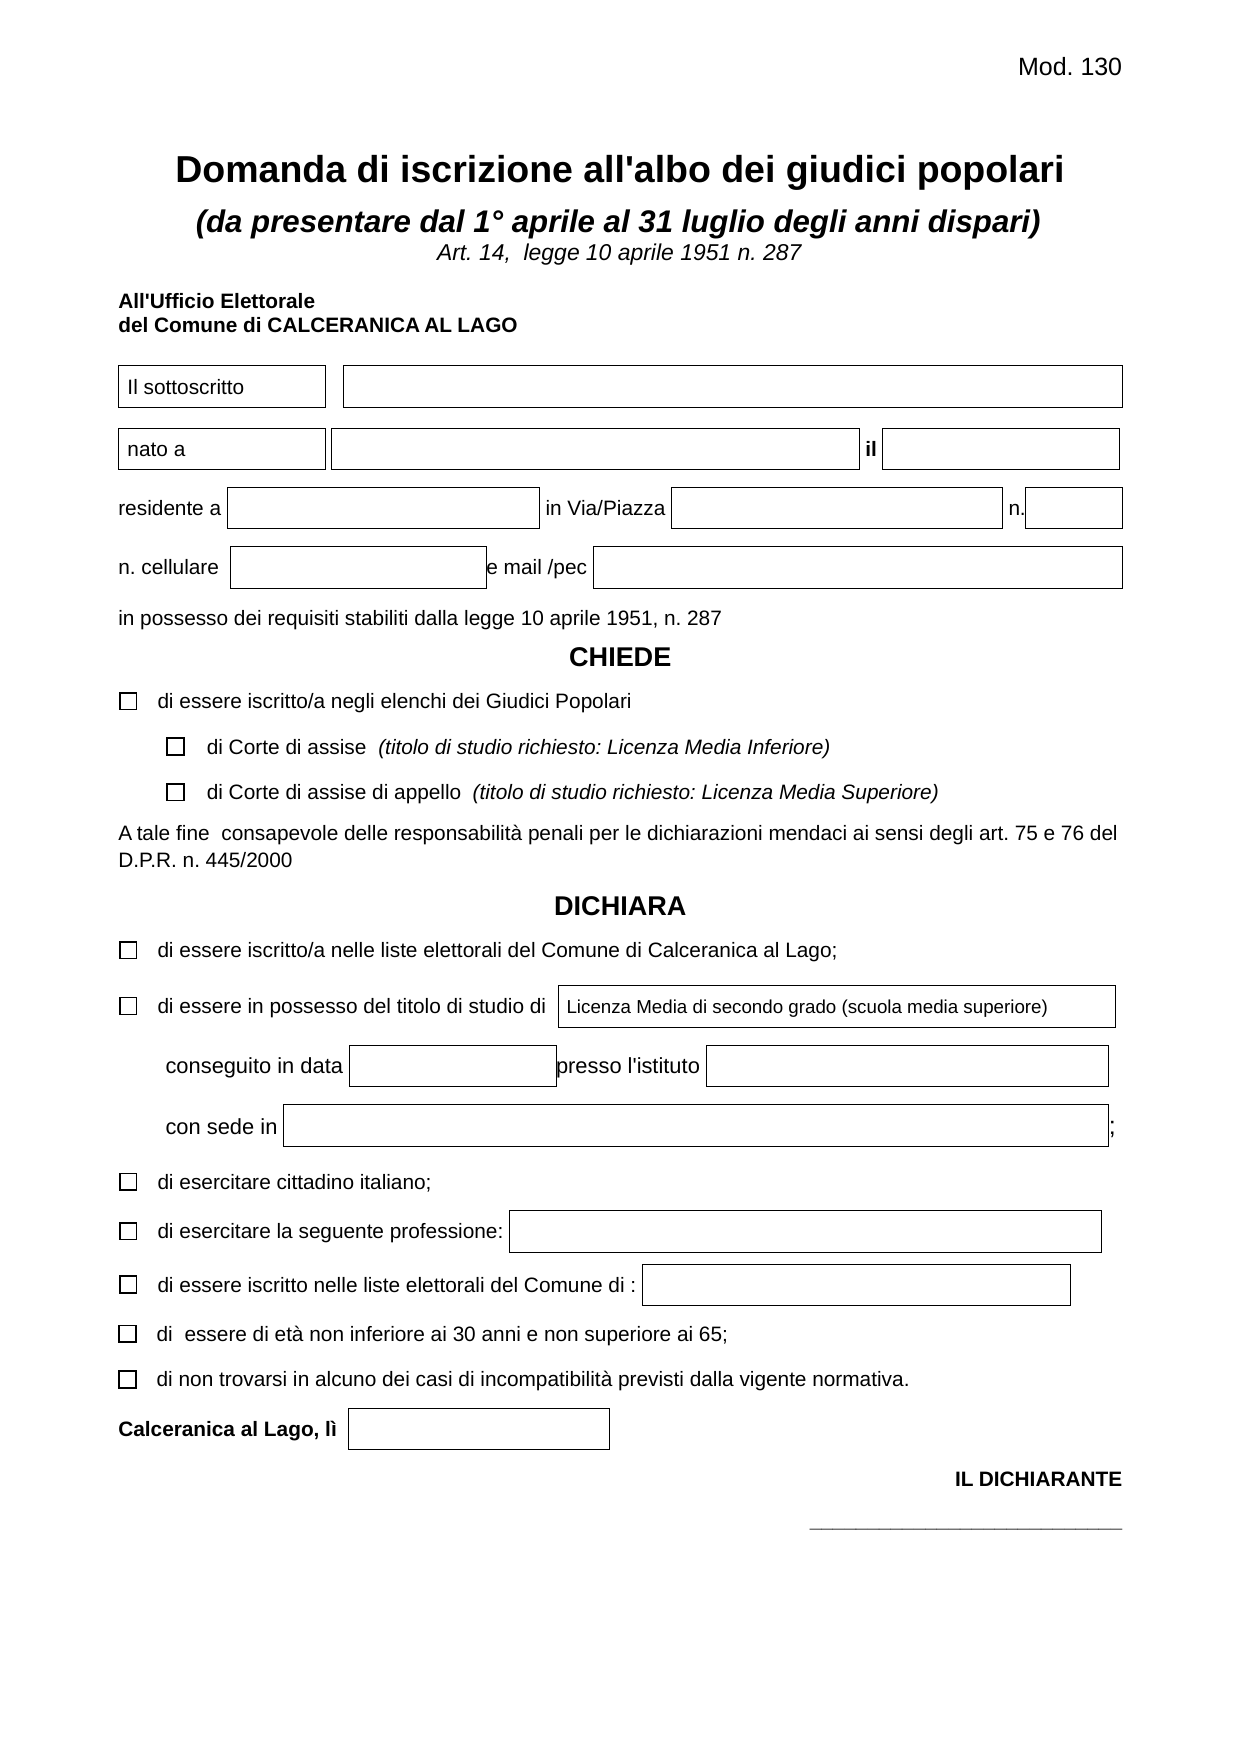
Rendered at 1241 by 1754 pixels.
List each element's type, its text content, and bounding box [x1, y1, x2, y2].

text ___________________________ [118, 1508, 1122, 1532]
text All'Ufficio Elettorale del Comune di CALCERANICA AL LAGO [118, 289, 1157, 337]
text di Corte di assise (titolo di studio richiesto: Licenza Media Inferiore) [204, 730, 1122, 763]
text CHIEDE [118, 641, 1122, 672]
text di non trovarsi in alcuno dei casi di incompatibilità previsti dalla vigente normativa. [156, 1362, 1122, 1396]
text [1071, 1264, 1122, 1305]
text [1102, 1210, 1122, 1252]
text di essere iscritto/a negli elenchi dei Giudici Popolari [157, 684, 1122, 718]
text di essere iscritto nelle liste elettorali del Comune di : [118, 1264, 642, 1305]
text di essere di età non inferiore ai 30 anni e non superiore ai 65; [156, 1317, 1122, 1351]
text presso l'istituto [557, 1045, 706, 1086]
text A tale fine consapevole delle responsabilità penali per le dichiarazioni mendaci ai sensi degli art. 75 e 76 del D.P.R. n. 445/2000 [118, 821, 1122, 872]
text con sede in [165, 1104, 283, 1146]
text in Via/Piazza [540, 487, 671, 528]
text [326, 428, 331, 469]
text di esercitare cittadino italiano; [157, 1165, 1122, 1199]
text Calceranica al Lago, lì [118, 1408, 348, 1449]
text conseguito in data [165, 1045, 349, 1086]
text IL DICHIARANTE [118, 1467, 1122, 1491]
text il [860, 428, 882, 469]
text Art. 14, legge 10 aprile 1951 n. 287 [118, 239, 1122, 265]
text di essere in possesso del titolo di studio di [118, 985, 558, 1027]
text di Corte di assise di appello (titolo di studio richiesto: Licenza Media Superiore) [204, 775, 1122, 809]
text e mail /pec [487, 546, 593, 588]
text di essere iscritto/a nelle liste elettorali del Comune di Calceranica al Lago; [157, 933, 1122, 967]
text DICHIARA [118, 890, 1122, 922]
text in possesso dei requisiti stabiliti dalla legge 10 aprile 1951, n. 287 [118, 605, 1122, 629]
subtitle (da presentare dal 1° aprile al 31 luglio degli anni dispari) [118, 203, 1122, 239]
text di esercitare la seguente professione: [118, 1210, 509, 1252]
text n. cellulare [118, 546, 230, 588]
text residente a [118, 487, 227, 528]
text ; [1109, 1104, 1122, 1146]
text n. [1003, 487, 1025, 528]
title Domanda di iscrizione all'albo dei giudici popolari [118, 147, 1122, 190]
text [610, 1408, 1122, 1449]
